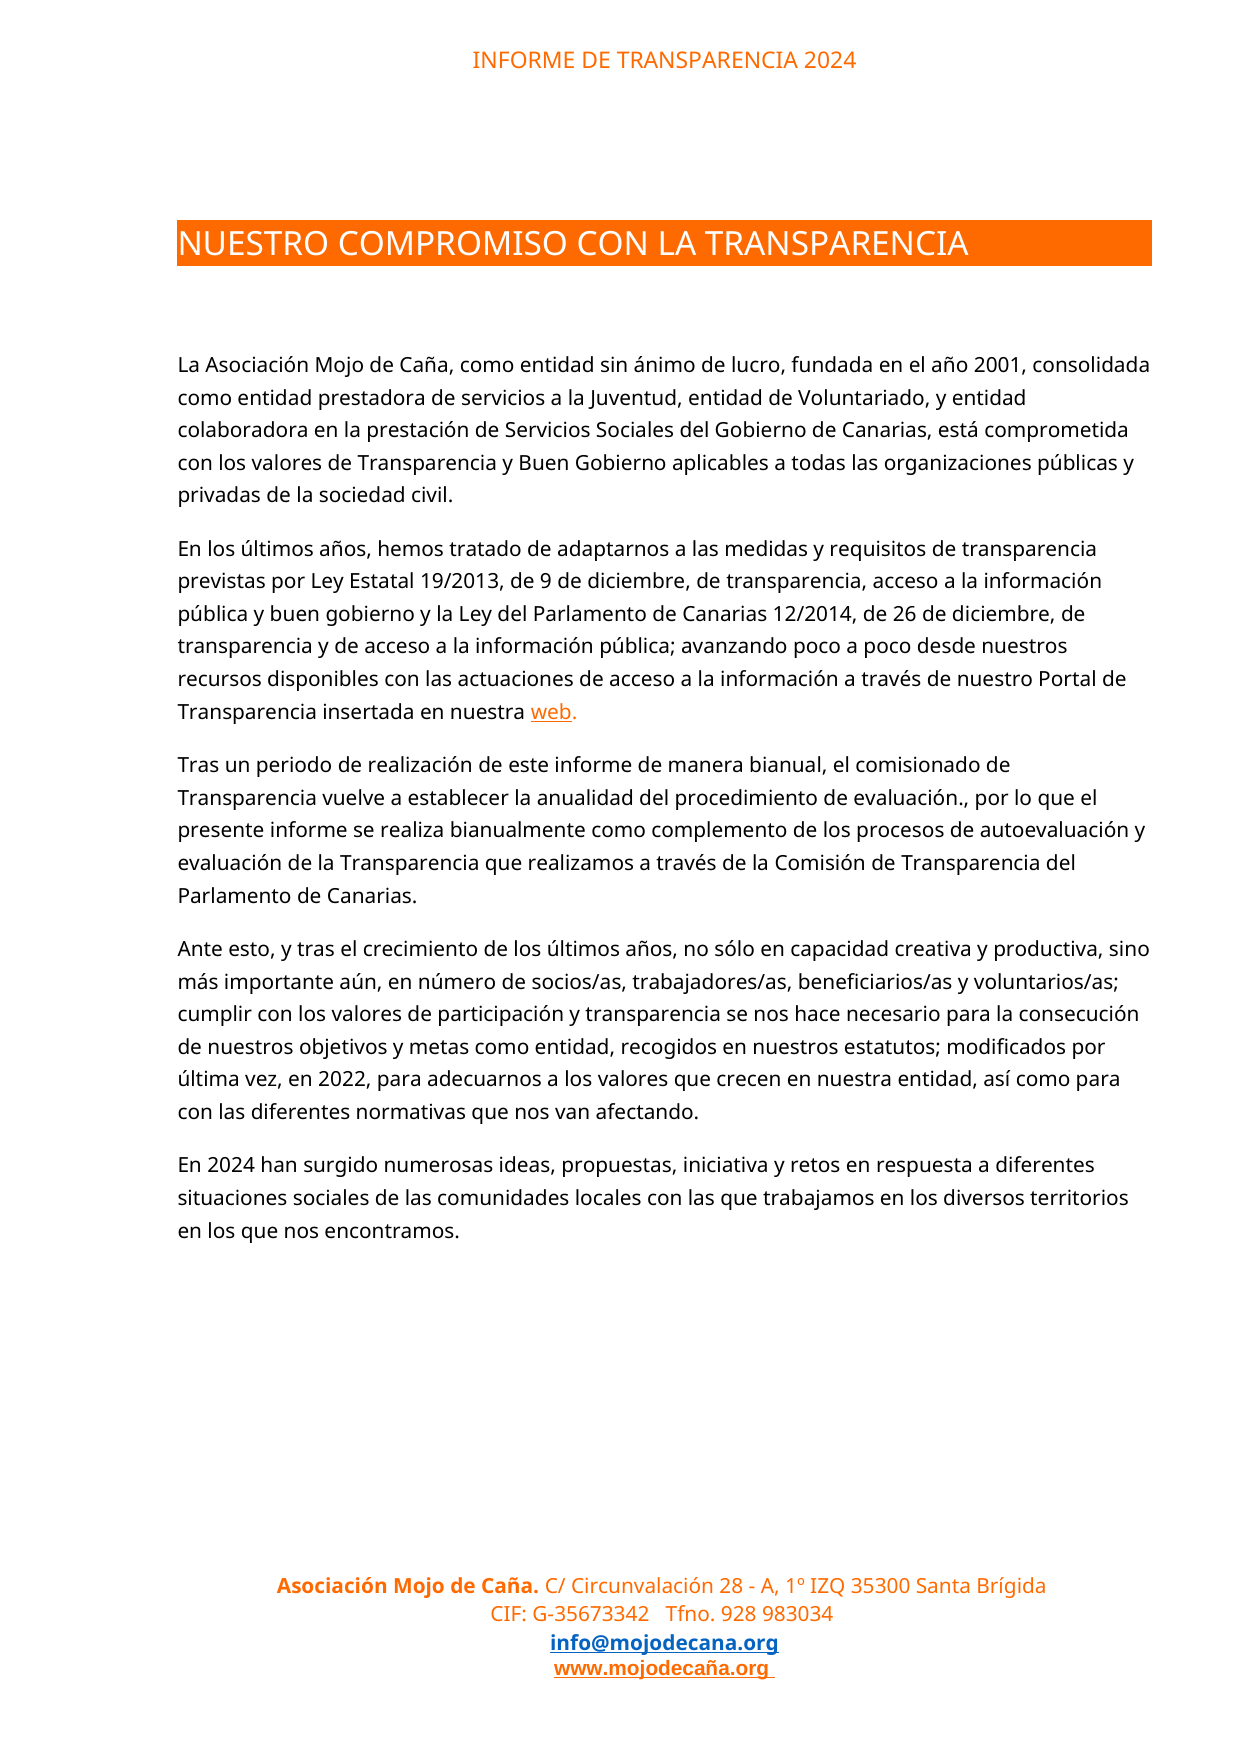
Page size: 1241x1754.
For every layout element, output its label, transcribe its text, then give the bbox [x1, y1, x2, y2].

text La Asociación Mojo de Caña, como entidad sin ánimo de lucro, fundada en el año 2001, consolidada como entidad prestadora de servicios a la Juventud, entidad de Voluntariado, y entidad colaboradora en la prestación de Servicios Sociales del Gobierno de Canarias, está comprometida con los valores de Transparencia y Buen Gobierno aplicables a todas las organizaciones públicas y privadas de la sociedad civil. [177, 350, 1152, 509]
text Ante esto, y tras el crecimiento de los últimos años, no sólo en capacidad creativa y productiva, sino más importante aún, en número de socios/as, trabajadores/as, beneficiarios/as y voluntarios/as; cumplir con los valores de participación y transparencia se nos hace necesario para la consecución de nuestros objetivos y metas como entidad, recogidos en nuestros estatutos; modificados por última vez, en 2022, para adecuarnos a los valores que crecen en nuestra entidad, así como para con las diferentes normativas que nos van afectando. [177, 934, 1152, 1126]
text En los últimos años, hemos tratado de adaptarnos a las medidas y requisitos de transparencia previstas por Ley Estatal 19/2013, de 9 de diciembre, de transparencia, acceso a la información pública y buen gobierno y la Ley del Parlamento de Canarias 12/2014, de 26 de diciembre, de transparencia y de acceso a la información pública; avanzando poco a poco desde nuestros recursos disponibles con las actuaciones de acceso a la información a través de nuestro Portal de Transparencia insertada en nuestra web. [177, 534, 1152, 725]
text NUESTRO COMPROMISO CON LA TRANSPARENCIA [177, 220, 1152, 266]
text En 2024 han surgido numerosas ideas, propuestas, iniciativa y retos en respuesta a diferentes situaciones sociales de las comunidades locales con las que trabajamos en los diversos territorios en los que nos encontramos. [177, 1151, 1152, 1244]
text Tras un periodo de realización de este informe de manera bianual, el comisionado de Transparencia vuelve a establecer la anualidad del procedimiento de evaluación., por lo que el presente informe se realiza bianualmente como complemento de los procesos de autoevaluación y evaluación de la Transparencia que realizamos a través de la Comisión de Transparencia del Parlamento de Canarias. [177, 750, 1152, 909]
